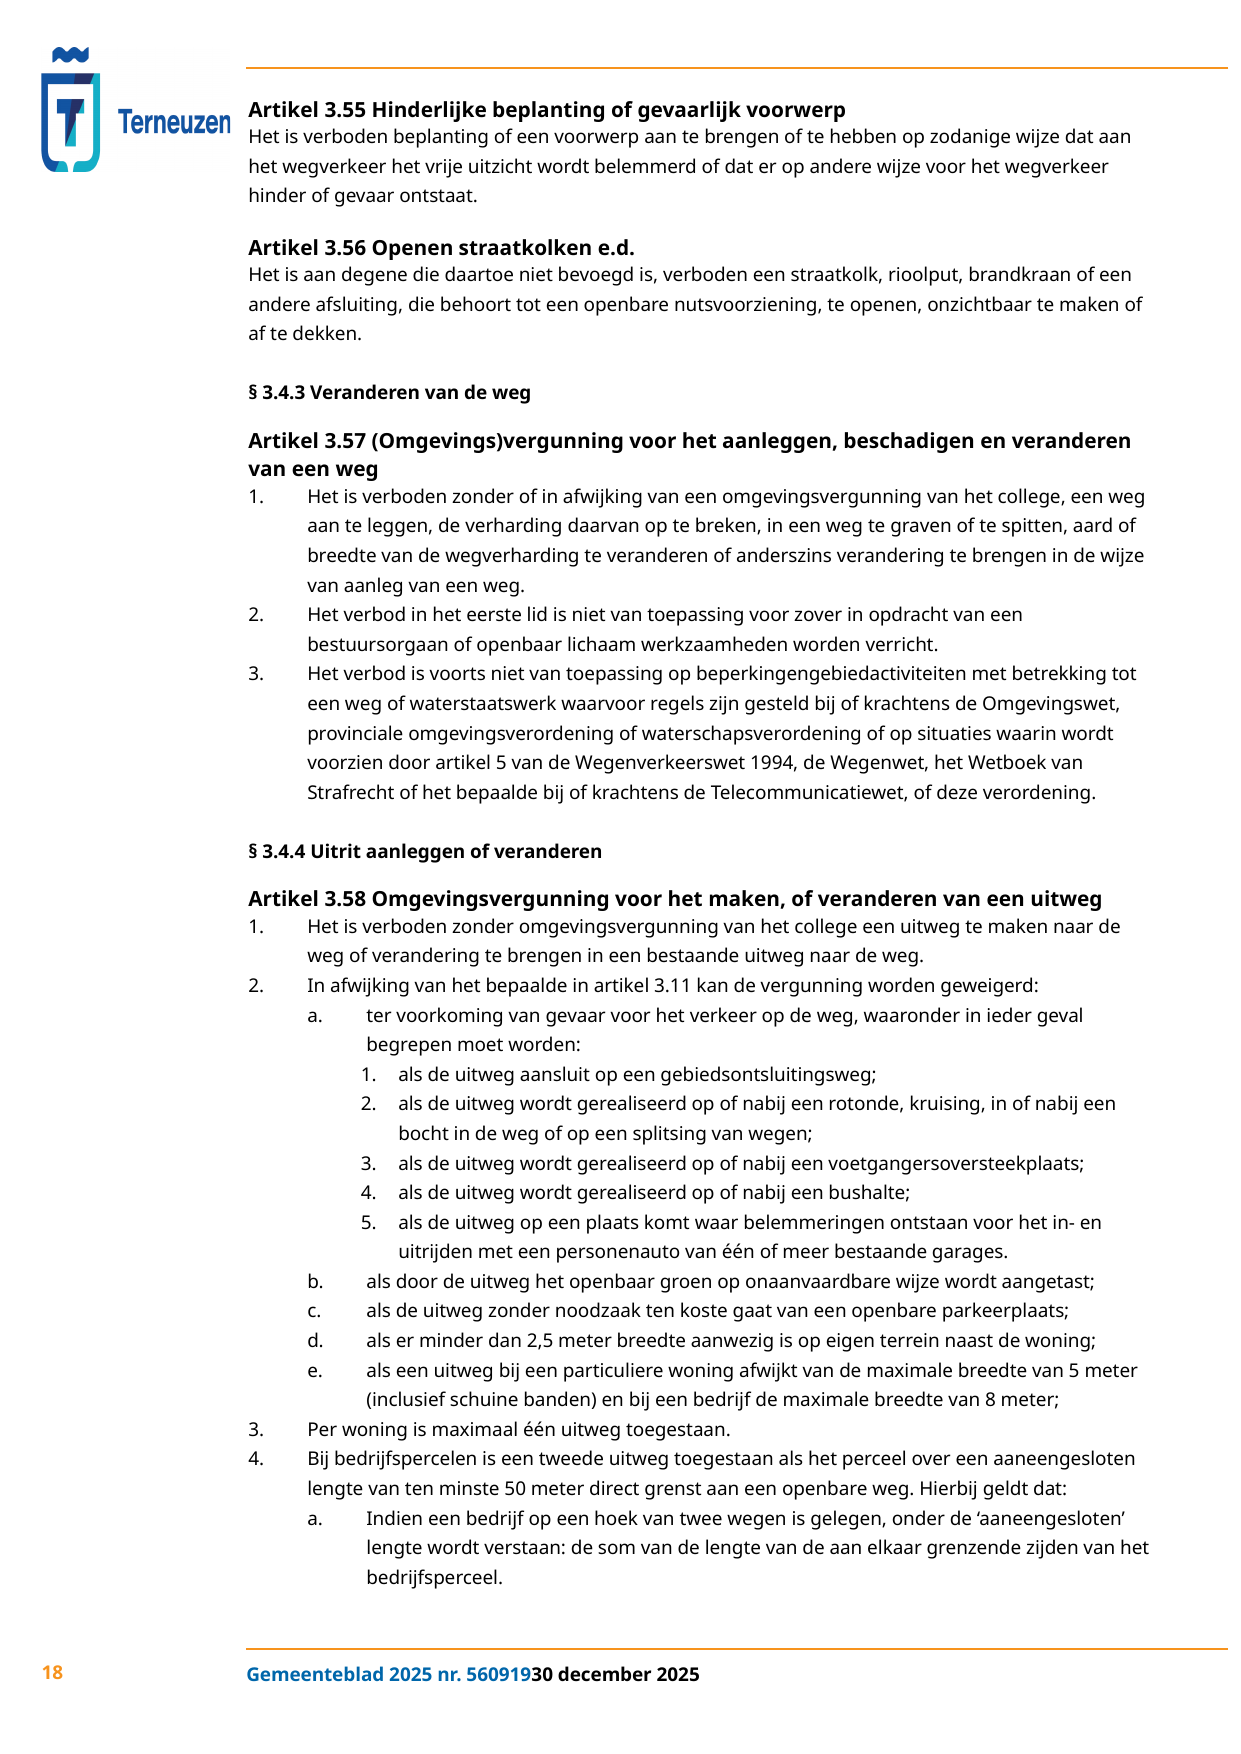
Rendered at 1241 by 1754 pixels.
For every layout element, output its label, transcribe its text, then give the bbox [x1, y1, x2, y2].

list als de uitweg op een plaats komt waar belemmeringen ontstaan voor het in- en uitrijden met een personenauto van één of meer bestaande garages. [361, 1209, 1152, 1264]
list In afwijking van het bepaalde in artikel 3.11 kan de vergunning worden geweigerd: [248, 972, 1152, 998]
list ter voorkoming van gevaar voor het verkeer op de weg, waaronder in ieder geval begrepen moet worden: [307, 1002, 1152, 1057]
list als de uitweg zonder noodzaak ten koste gaat van een openbare parkeerplaats; [307, 1298, 1152, 1323]
text Artikel 3.57 (Omgevings)vergunning voor het aanleggen, beschadigen en veranderen van een weg [248, 426, 1152, 483]
text Artikel 3.55 Hinderlijke beplanting of gevaarlijk voorwerp [248, 95, 1152, 123]
text Het is aan degene die daartoe niet bevoegd is, verboden een straatkolk, rioolput, brandkraan of een andere afsluiting, die behoort tot een openbare nutsvoorziening, te openen, onzichtbaar te maken of af te dekken. [248, 261, 1152, 346]
text Het is verboden beplanting of een voorwerp aan te brengen of te hebben op zodanige wijze dat aan het wegverkeer het vrije uitzicht wordt belemmerd of dat er op andere wijze voor het wegverkeer hinder of gevaar ontstaat. [248, 123, 1152, 208]
list Het is verboden zonder of in afwijking van een omgevingsvergunning van het college, een weg aan te leggen, de verharding daarvan op te breken, in een weg te graven of te spitten, aard of breedte van de wegverharding te veranderen of anderszins verandering te brengen in de wijze van aanleg van een weg. [248, 483, 1152, 597]
list Het verbod is voorts niet van toepassing op beperkingengebiedactiviteiten met betrekking tot een weg of waterstaatswerk waarvoor regels zijn gesteld bij of krachtens de Omgevingswet, provinciale omgevingsverordening of waterschapsverordening of op situaties waarin wordt voorzien door artikel 5 van de Wegenverkeerswet 1994, de Wegenwet, het Wetboek van Strafrecht of het bepaalde bij of krachtens de Telecommunicatiewet, of deze verordening. [248, 661, 1152, 804]
list als de uitweg wordt gerealiseerd op of nabij een voetgangersoversteekplaats; [361, 1150, 1152, 1175]
text § 3.4.3 Veranderen van de weg [248, 379, 1152, 405]
list als de uitweg wordt gerealiseerd op of nabij een bushalte; [361, 1179, 1152, 1205]
list als een uitweg bij een particuliere woning afwijkt van de maximale breedte van 5 meter (inclusief schuine banden) en bij een bedrijf de maximale breedte van 8 meter; [307, 1357, 1152, 1412]
list Indien een bedrijf op een hoek van twee wegen is gelegen, onder de ‘aaneengesloten’ lengte wordt verstaan: de som van de lengte van de aan elkaar grenzende zijden van het bedrijfsperceel. [307, 1505, 1152, 1589]
list Het is verboden zonder omgevingsvergunning van het college een uitweg te maken naar de weg of verandering te brengen in een bestaande uitweg naar de weg. [248, 913, 1152, 968]
text Artikel 3.56 Openen straatkolken e.d. [248, 233, 1152, 261]
picture [41, 47, 231, 172]
text § 3.4.4 Uitrit aanleggen of veranderen [248, 838, 1152, 864]
text Artikel 3.58 Omgevingsvergunning voor het maken, of veranderen van een uitweg [248, 884, 1152, 913]
list Bij bedrijfspercelen is een tweede uitweg toegestaan als het perceel over een aaneengesloten lengte van ten minste 50 meter direct grenst aan een openbare weg. Hierbij geldt dat: [248, 1446, 1152, 1501]
list als door de uitweg het openbaar groen op onaanvaardbare wijze wordt aangetast; [307, 1268, 1152, 1294]
list als de uitweg wordt gerealiseerd op of nabij een rotonde, kruising, in of nabij een bocht in de weg of op een splitsing van wegen; [361, 1091, 1152, 1146]
list Het verbod in het eerste lid is niet van toepassing voor zover in opdracht van een bestuursorgaan of openbaar lichaam werkzaamheden worden verricht. [248, 601, 1152, 657]
list Per woning is maximaal één uitweg toegestaan. [248, 1416, 1152, 1442]
list als de uitweg aansluit op een gebiedsontsluitingsweg; [361, 1061, 1152, 1087]
list als er minder dan 2,5 meter breedte aanwezig is op eigen terrein naast de woning; [307, 1327, 1152, 1353]
